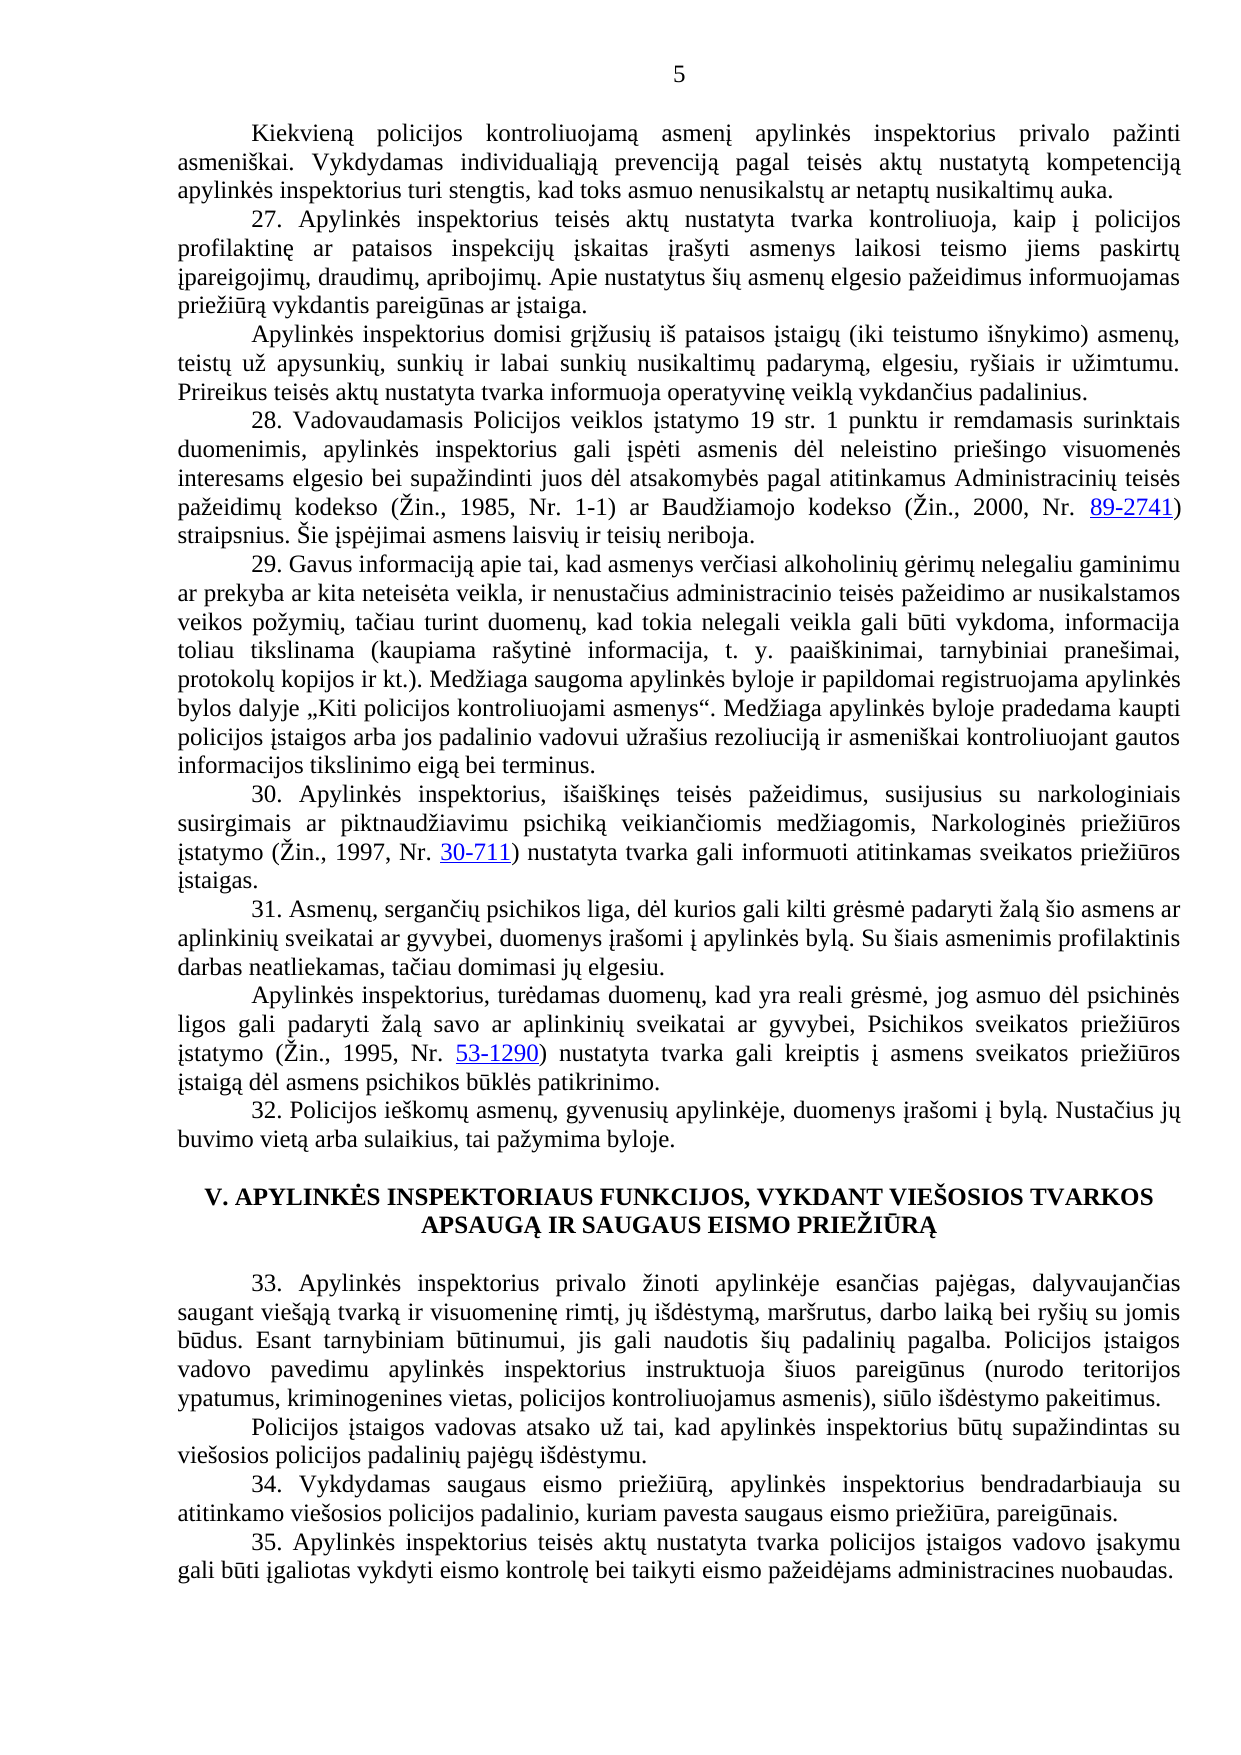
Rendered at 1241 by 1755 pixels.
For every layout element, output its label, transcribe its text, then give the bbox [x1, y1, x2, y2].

text 28. Vadovaudamasis Policijos veiklos įstatymo 19 str. 1 punktu ir remdamasis surinktais duomenimis, apylinkės inspektorius gali įspėti asmenis dėl neleistino priešingo visuomenės interesams elgesio bei supažindinti juos dėl atsakomybės pagal atitinkamus Administracinių teisės pažeidimų kodekso (Žin., 1985, Nr. 1-1) ar Baudžiamojo kodekso (Žin., 2000, Nr. 89-2741) straipsnius. Šie įspėjimai asmens laisvių ir teisių neriboja. [177, 406, 1181, 549]
text 35. Apylinkės inspektorius teisės aktų nustatyta tvarka policijos įstaigos vadovo įsakymu gali būti įgaliotas vykdyti eismo kontrolę bei taikyti eismo pažeidėjams administracines nuobaudas. [177, 1527, 1181, 1584]
text Kiekvieną policijos kontroliuojamą asmenį apylinkės inspektorius privalo pažinti asmeniškai. Vykdydamas individualiąją prevenciją pagal teisės aktų nustatytą kompetenciją apylinkės inspektorius turi stengtis, kad toks asmuo nenusikalstų ar netaptų nusikaltimų auka. [177, 118, 1181, 204]
text Apylinkės inspektorius, turėdamas duomenų, kad yra reali grėsmė, jog asmuo dėl psichinės ligos gali padaryti žalą savo ar aplinkinių sveikatai ar gyvybei, Psichikos sveikatos priežiūros įstatymo (Žin., 1995, Nr. 53-1290) nustatyta tvarka gali kreiptis į asmens sveikatos priežiūros įstaigą dėl asmens psichikos būklės patikrinimo. [177, 981, 1181, 1096]
text Policijos įstaigos vadovas atsako už tai, kad apylinkės inspektorius būtų supažindintas su viešosios policijos padalinių pajėgų išdėstymu. [177, 1412, 1181, 1469]
text 33. Apylinkės inspektorius privalo žinoti apylinkėje esančias pajėgas, dalyvaujančias saugant viešąją tvarką ir visuomeninę rimtį, jų išdėstymą, maršrutus, darbo laiką bei ryšių su jomis būdus. Esant tarnybiniam būtinumui, jis gali naudotis šių padalinių pagalba. Policijos įstaigos vadovo pavedimu apylinkės inspektorius instruktuoja šiuos pareigūnus (nurodo teritorijos ypatumus, kriminogenines vietas, policijos kontroliuojamus asmenis), siūlo išdėstymo pakeitimus. [177, 1268, 1181, 1412]
text 29. Gavus informaciją apie tai, kad asmenys verčiasi alkoholinių gėrimų nelegaliu gaminimu ar prekyba ar kita neteisėta veikla, ir nenustačius administracinio teisės pažeidimo ar nusikalstamos veikos požymių, tačiau turint duomenų, kad tokia nelegali veikla gali būti vykdoma, informacija toliau tikslinama (kaupiama rašytinė informacija, t. y. paaiškinimai, tarnybiniai pranešimai, protokolų kopijos ir kt.). Medžiaga saugoma apylinkės byloje ir papildomai registruojama apylinkės bylos dalyje „Kiti policijos kontroliuojami asmenys“. Medžiaga apylinkės byloje pradedama kaupti policijos įstaigos arba jos padalinio vadovui užrašius rezoliuciją ir asmeniškai kontroliuojant gautos informacijos tikslinimo eigą bei terminus. [177, 549, 1181, 779]
text 32. Policijos ieškomų asmenų, gyvenusių apylinkėje, duomenys įrašomi į bylą. Nustačius jų buvimo vietą arba sulaikius, tai pažymima byloje. [177, 1096, 1181, 1153]
text 30. Apylinkės inspektorius, išaiškinęs teisės pažeidimus, susijusius su narkologiniais susirgimais ar piktnaudžiavimu psichiką veikiančiomis medžiagomis, Narkologinės priežiūros įstatymo (Žin., 1997, Nr. 30-711) nustatyta tvarka gali informuoti atitinkamas sveikatos priežiūros įstaigas. [177, 779, 1181, 894]
text V. APYLINKĖS INSPEKTORIAUS FUNKCIJOS, VYKDANT VIEŠOSIOS TVARKOS APSAUGĄ IR SAUGAUS EISMO PRIEŽIŪRĄ [177, 1182, 1181, 1239]
text 31. Asmenų, sergančių psichikos liga, dėl kurios gali kilti grėsmė padaryti žalą šio asmens ar aplinkinių sveikatai ar gyvybei, duomenys įrašomi į apylinkės bylą. Su šiais asmenimis profilaktinis darbas neatliekamas, tačiau domimasi jų elgesiu. [177, 894, 1181, 981]
text 27. Apylinkės inspektorius teisės aktų nustatyta tvarka kontroliuoja, kaip į policijos profilaktinę ar pataisos inspekcijų įskaitas įrašyti asmenys laikosi teismo jiems paskirtų įpareigojimų, draudimų, apribojimų. Apie nustatytus šių asmenų elgesio pažeidimus informuojamas priežiūrą vykdantis pareigūnas ar įstaiga. [177, 204, 1181, 319]
text 34. Vykdydamas saugaus eismo priežiūrą, apylinkės inspektorius bendradarbiauja su atitinkamo viešosios policijos padalinio, kuriam pavesta saugaus eismo priežiūra, pareigūnais. [177, 1469, 1181, 1527]
text Apylinkės inspektorius domisi grįžusių iš pataisos įstaigų (iki teistumo išnykimo) asmenų, teistų už apysunkių, sunkių ir labai sunkių nusikaltimų padarymą, elgesiu, ryšiais ir užimtumu. Prireikus teisės aktų nustatyta tvarka informuoja operatyvinę veiklą vykdančius padalinius. [177, 319, 1181, 406]
